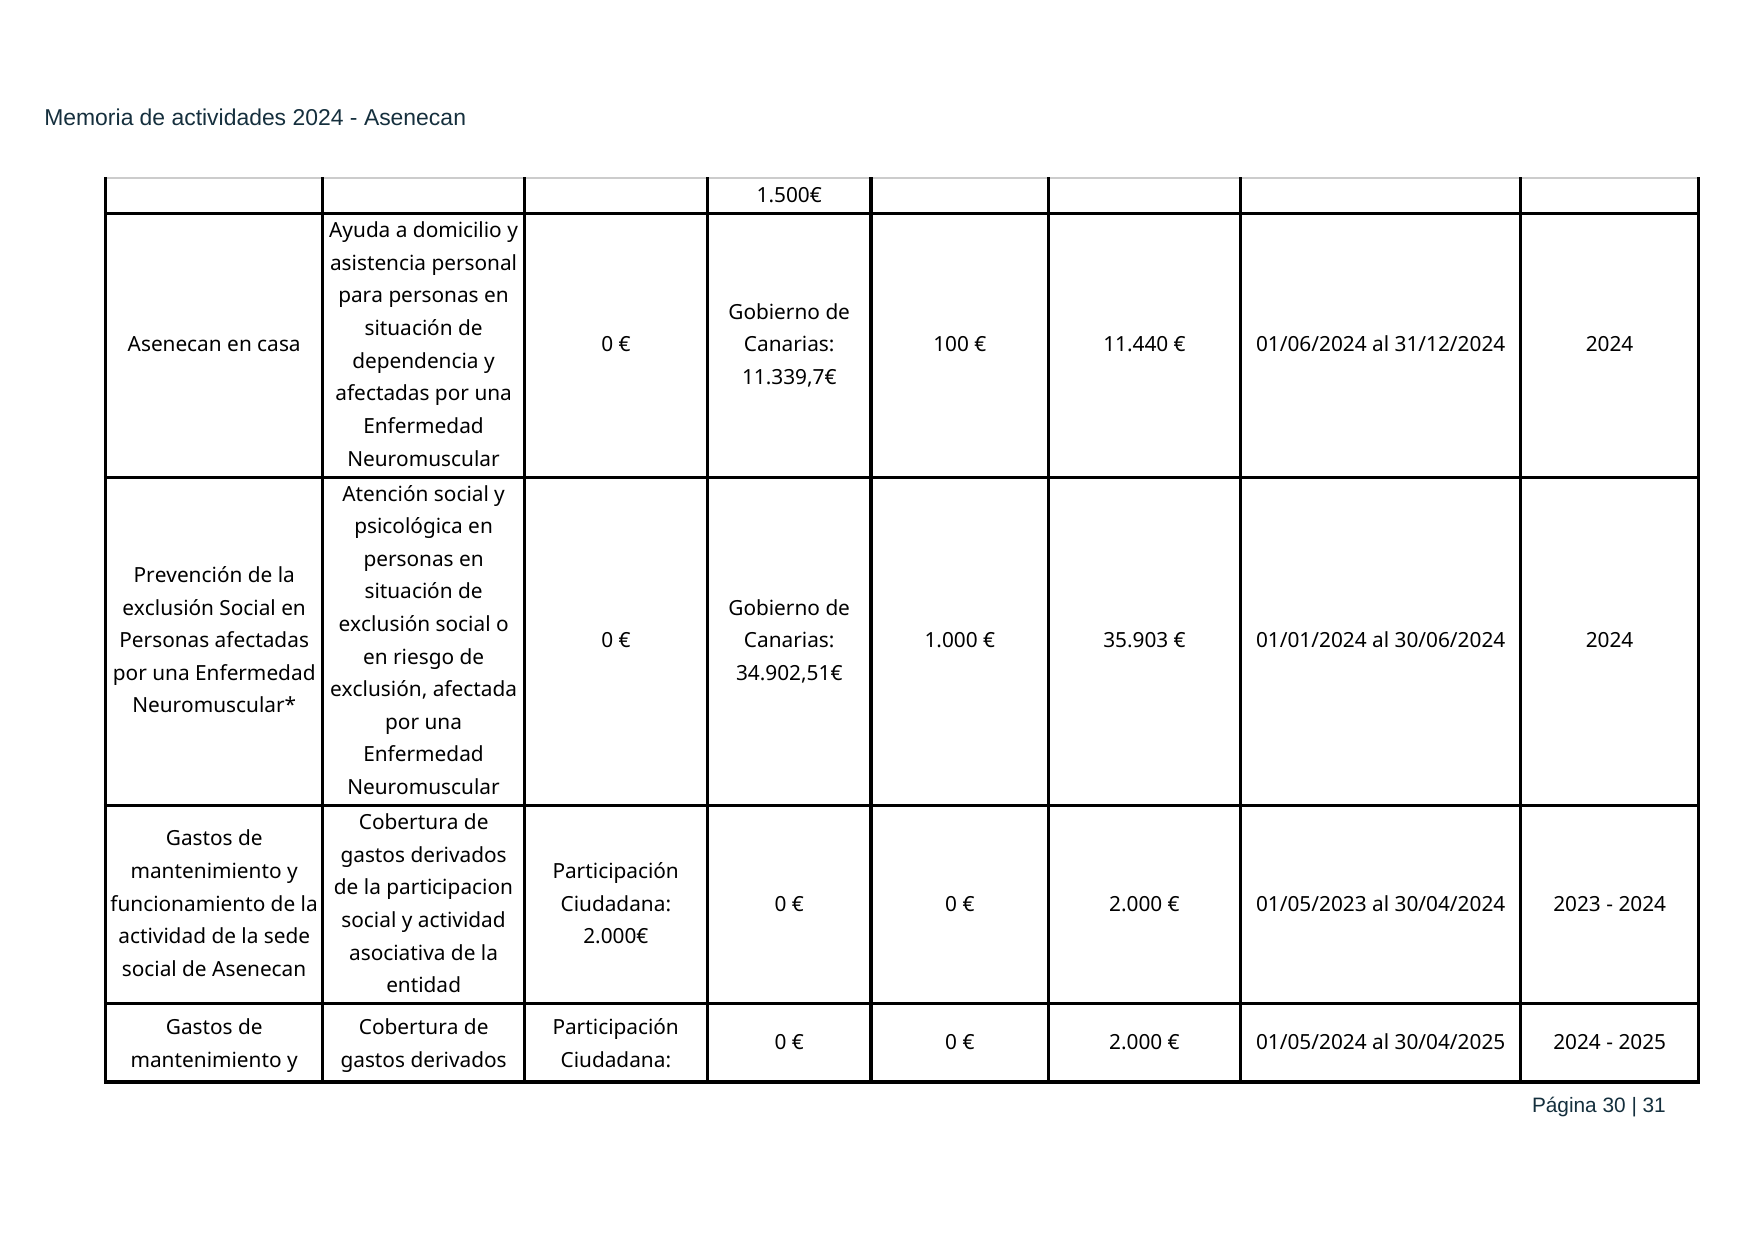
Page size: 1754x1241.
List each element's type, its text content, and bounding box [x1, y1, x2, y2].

table_cell Gastos de mantenimiento y [107, 1005, 321, 1080]
table_cell Participación Ciudadana: [526, 1005, 706, 1080]
table_cell 0 € [709, 1005, 869, 1080]
table_cell 0 € [709, 807, 869, 1002]
table_cell 01/05/2024 al 30/04/2025 [1242, 1005, 1519, 1080]
table_cell 01/06/2024 al 31/12/2024 [1242, 215, 1519, 476]
table_cell [1522, 179, 1697, 212]
table_cell 2.000 € [1050, 807, 1239, 1002]
table_cell [526, 179, 706, 212]
table_cell 0 € [526, 215, 706, 476]
table_cell 2024 - 2025 [1522, 1005, 1697, 1080]
table_cell [324, 179, 523, 212]
table_cell [1242, 179, 1519, 212]
table_cell Atención social y psicológica en personas en situación de exclusión social o en riesgo de exclusión, afectada por una Enfermedad Neuromuscular [324, 479, 523, 804]
table_cell 0 € [873, 807, 1047, 1002]
table_cell Gobierno de Canarias: 34.902,51€ [709, 479, 869, 804]
table_cell [1050, 179, 1239, 212]
table_cell Gobierno de Canarias: 11.339,7€ [709, 215, 869, 476]
table_cell 01/01/2024 al 30/06/2024 [1242, 479, 1519, 804]
table_cell Gastos de mantenimiento y funcionamiento de la actividad de la sede social de Asenecan [107, 807, 321, 1002]
table_cell 0 € [526, 479, 706, 804]
table_cell [873, 179, 1047, 212]
table_cell 1.000 € [873, 479, 1047, 804]
table_cell 2024 [1522, 215, 1697, 476]
table_cell 01/05/2023 al 30/04/2024 [1242, 807, 1519, 1002]
table_cell 1.500€ [709, 179, 869, 212]
table_cell [107, 179, 321, 212]
table_cell Asenecan en casa [107, 215, 321, 476]
table_cell Prevención de la exclusión Social en Personas afectadas por una Enfermedad Neuromuscular* [107, 479, 321, 804]
table_cell 2024 [1522, 479, 1697, 804]
table_cell Cobertura de gastos derivados [324, 1005, 523, 1080]
table_cell 0 € [873, 1005, 1047, 1080]
table_cell 11.440 € [1050, 215, 1239, 476]
table_cell Participación Ciudadana: 2.000€ [526, 807, 706, 1002]
table_cell Cobertura de gastos derivados de la participacion social y actividad asociativa de la entidad [324, 807, 523, 1002]
table_cell 2.000 € [1050, 1005, 1239, 1080]
table_cell 100 € [873, 215, 1047, 476]
table_cell Ayuda a domicilio y asistencia personal para personas en situación de dependencia y afectadas por una Enfermedad Neuromuscular [324, 215, 523, 476]
table_cell 2023 - 2024 [1522, 807, 1697, 1002]
table_cell 35.903 € [1050, 479, 1239, 804]
